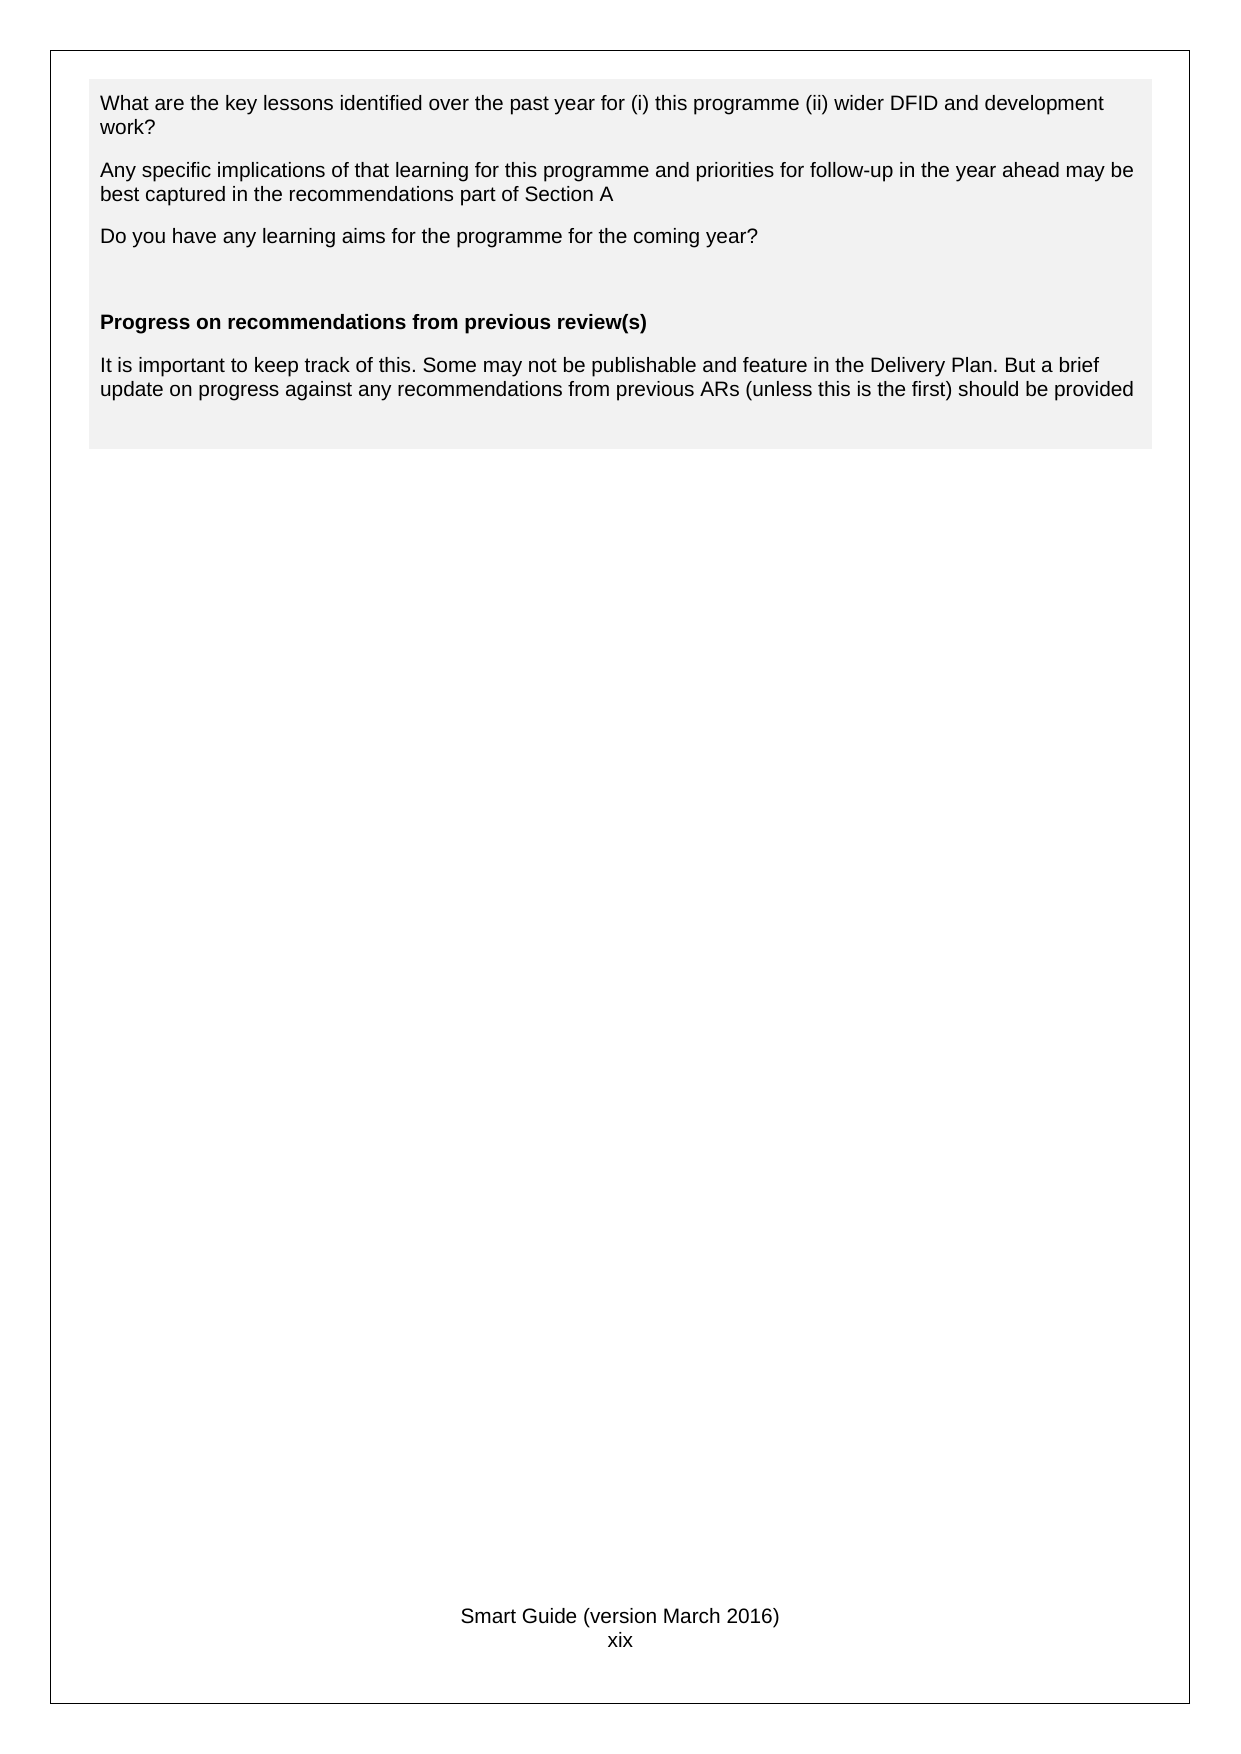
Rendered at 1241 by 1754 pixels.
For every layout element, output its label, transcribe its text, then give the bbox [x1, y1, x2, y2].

table_cell What are the key lessons identified over the past year for (i) this programme (ii) wider DFID and development work? Any specific implications of that learning for this programme and priorities for follow-up in the year ahead may be best captured in the recommendations part of Section A Do you have any learning aims for the programme for the coming year? Progress on recommendations from previous review(s) It is important to keep track of this. Some may not be publishable and feature in the Delivery Plan. But a brief update on progress against any recommendations from previous ARs (unless this is the first) should be provided [89, 79, 1152, 449]
